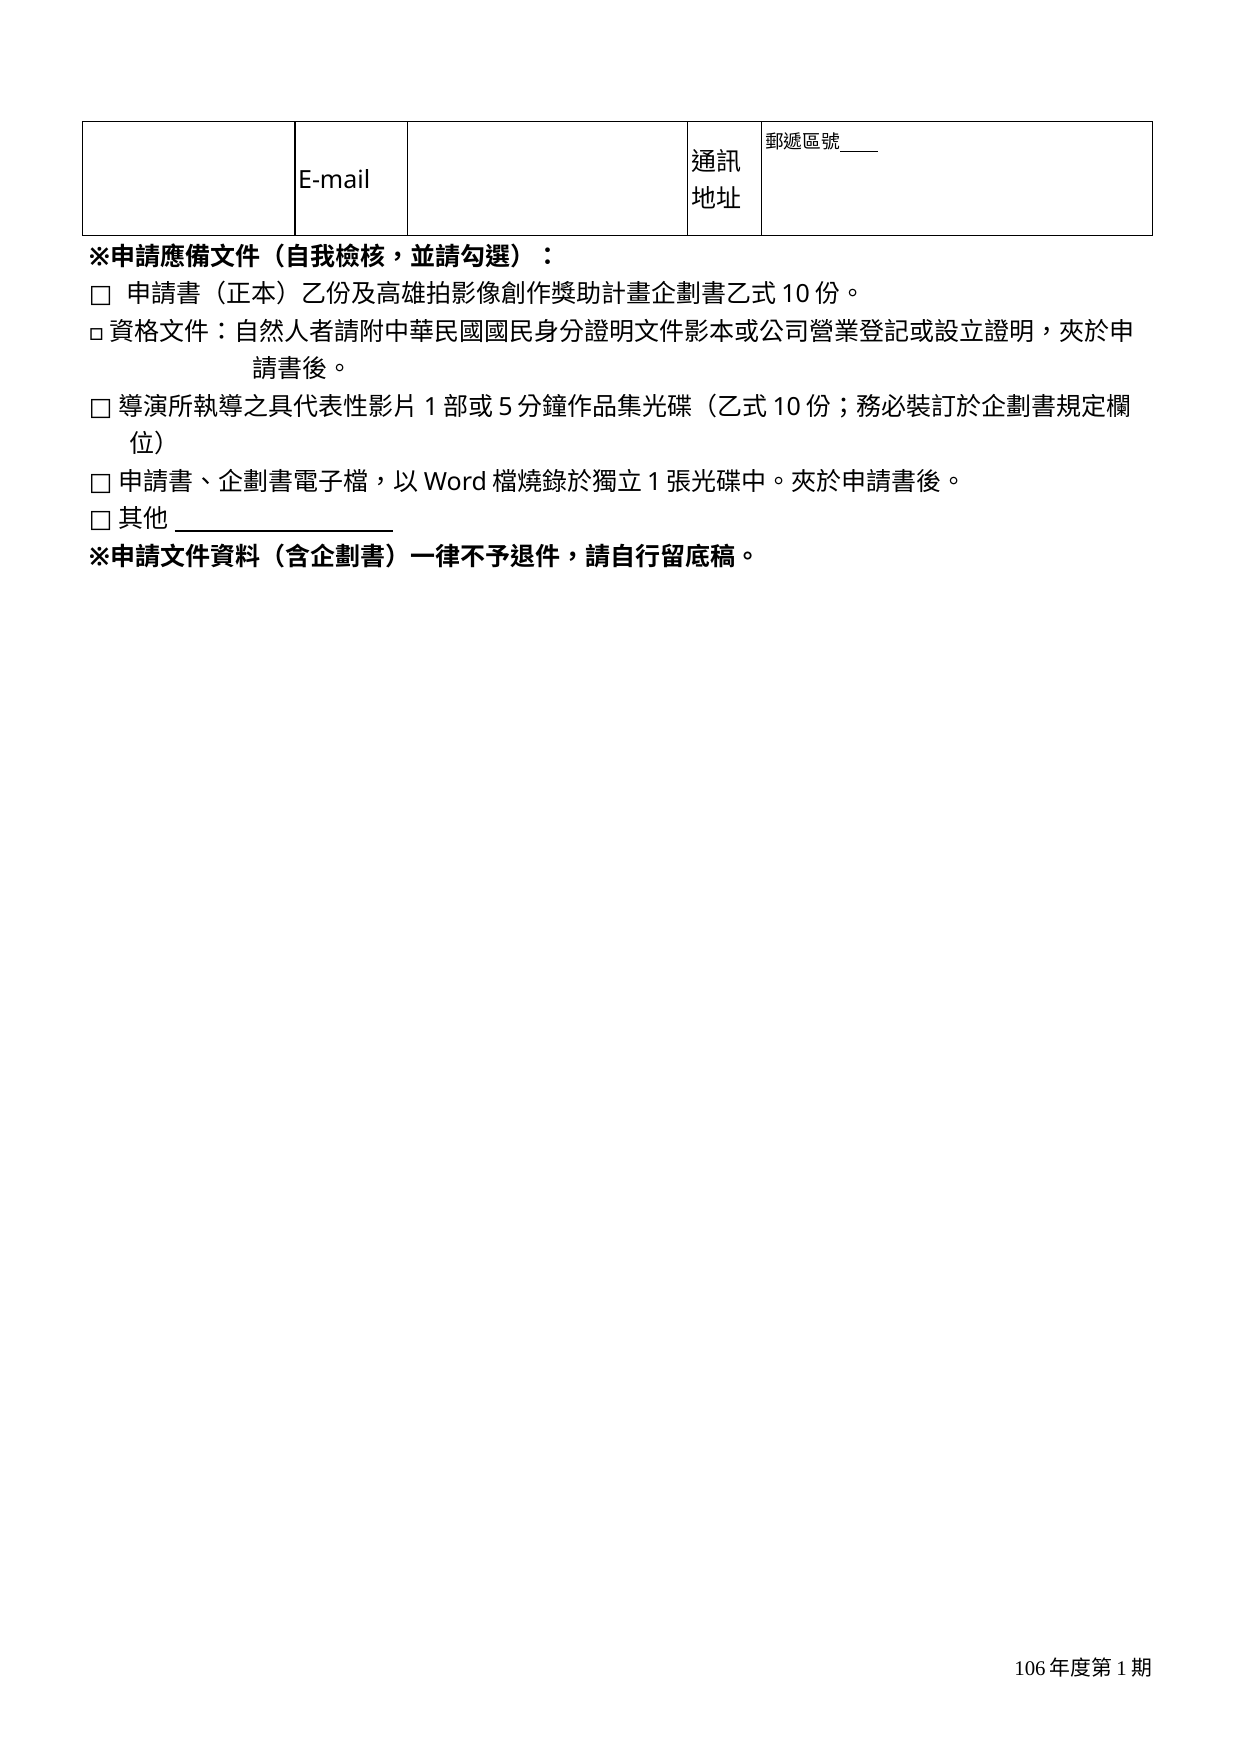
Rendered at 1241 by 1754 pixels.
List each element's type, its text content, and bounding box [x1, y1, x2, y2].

table_cell 郵遞區號 [762, 122, 1152, 234]
text ※申請應備文件（自我檢核，並請勾選）： [89, 236, 1152, 273]
list 申請書（正本）乙份及高雄拍影像創作獎助計畫企劃書乙式10份。 [89, 273, 1152, 311]
text □ 導演所執導之具代表性影片1部或5分鐘作品集光碟（乙式10份；務必裝訂於企劃書規定欄位） [89, 386, 1152, 461]
text □ 資格文件：自然人者請附中華民國國民身分證明文件影本或公司營業登記或設立證明，夾於申 [89, 311, 1152, 348]
table_cell E-mail [296, 122, 407, 234]
table_cell [83, 122, 294, 234]
text □ 申請書、企劃書電子檔，以Word檔燒錄於獨立1張光碟中。夾於申請書後。 [89, 461, 1152, 498]
text ※申請文件資料（含企劃書）一律不予退件，請自行留底稿。 [89, 536, 1152, 573]
text 請書後。 [252, 348, 1152, 386]
table_cell 通訊地址 [688, 122, 761, 234]
text □ 其他 [89, 498, 1152, 536]
table_cell [408, 122, 687, 234]
